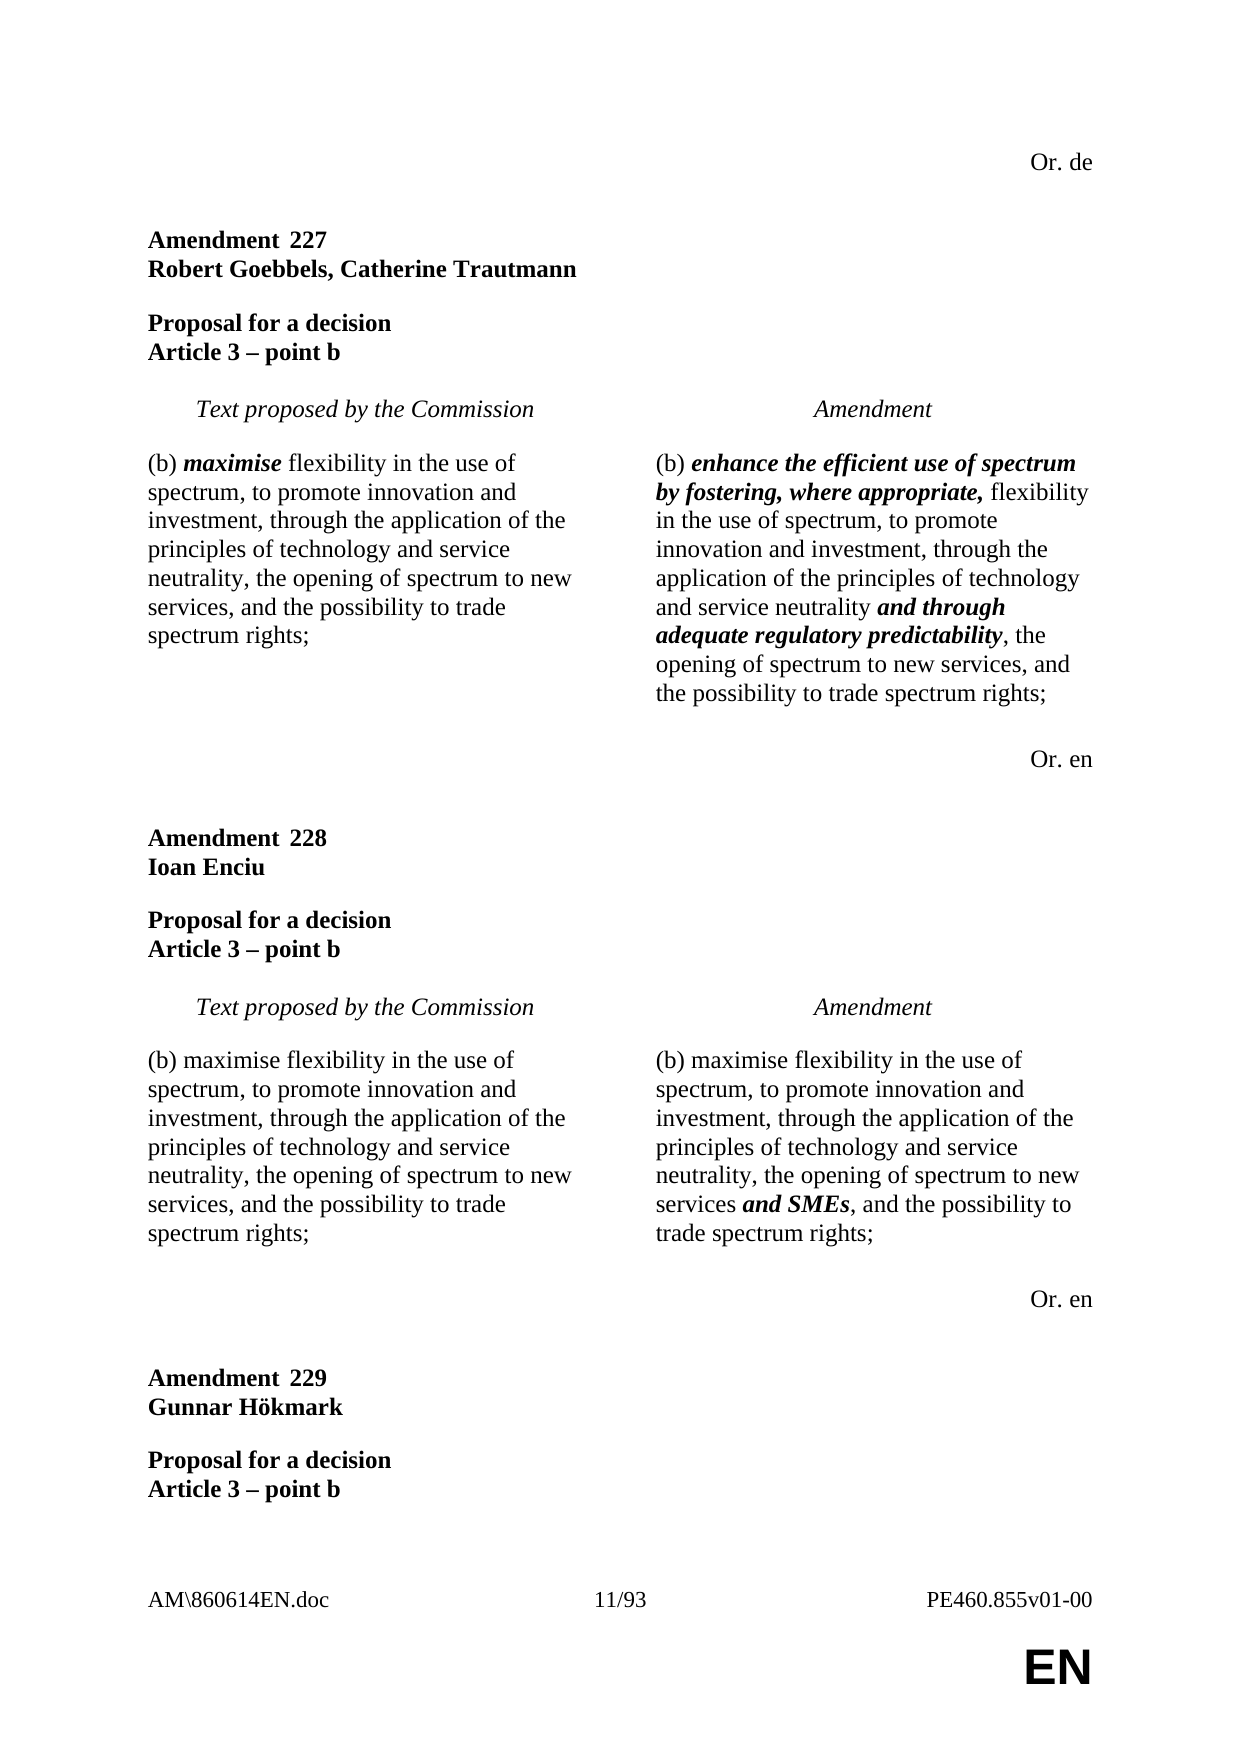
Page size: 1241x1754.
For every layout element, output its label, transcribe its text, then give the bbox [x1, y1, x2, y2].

table_cell Amendment [620, 394, 1128, 448]
text <Article>Article 3 – point b </Article> [148, 934, 1093, 963]
table_cell Text proposed by the Commission [112, 992, 620, 1046]
text <Members>Ioan Enciu</Members> [148, 852, 1093, 881]
text <DocAmend>Proposal for a decision</DocAmend> [148, 906, 1093, 934]
table_cell Text proposed by the Commission [112, 394, 620, 448]
table_cell (b) maximise flexibility in the use of spectrum, to promote innovation and investment, through the application of the principles of technology and service neutrality, the opening of spectrum to new services and SMEs, and the possibility to trade spectrum rights; [620, 1046, 1128, 1259]
table_cell Amendment [620, 992, 1128, 1046]
table_cell (b) maximise flexibility in the use of spectrum, to promote innovation and investment, through the application of the principles of technology and service neutrality, the opening of spectrum to new services, and the possibility to trade spectrum rights; [112, 448, 620, 719]
text <DocAmend>Proposal for a decision</DocAmend> [148, 1446, 1093, 1474]
text <Article>Article 3 – point b </Article> [148, 337, 1093, 366]
text <Members>Robert Goebbels, Catherine Trautmann</Members> [148, 254, 1093, 283]
text <DocAmend>Proposal for a decision</DocAmend> [148, 308, 1093, 337]
text Or. <Original>{DE}de</Original> [148, 147, 1093, 176]
text <Members>Gunnar Hökmark</Members> [148, 1392, 1093, 1421]
text <Article>Article 3 – point b </Article> [148, 1474, 1093, 1503]
table_cell (b) maximise flexibility in the use of spectrum, to promote innovation and investment, through the application of the principles of technology and service neutrality, the opening of spectrum to new services, and the possibility to trade spectrum rights; [112, 1046, 620, 1259]
text Or. <Original>{EN}en</Original> [148, 1284, 1093, 1313]
text <Amend>Amendment <NumAm>228</NumAm> [148, 823, 1093, 852]
table_header [112, 963, 1128, 992]
text Or. <Original>{EN}en</Original> [148, 744, 1093, 773]
text <Amend>Amendment <NumAm>229</NumAm> [148, 1363, 1093, 1392]
table_header [112, 366, 1128, 394]
text <Amend>Amendment <NumAm>227</NumAm> [148, 226, 1093, 254]
table_cell (b) enhance the efficient use of spectrum by fostering, where appropriate, flexibility in the use of spectrum, to promote innovation and investment, through the application of the principles of technology and service neutrality and through adequate regulatory predictability, the opening of spectrum to new services, and the possibility to trade spectrum rights; [620, 448, 1128, 719]
